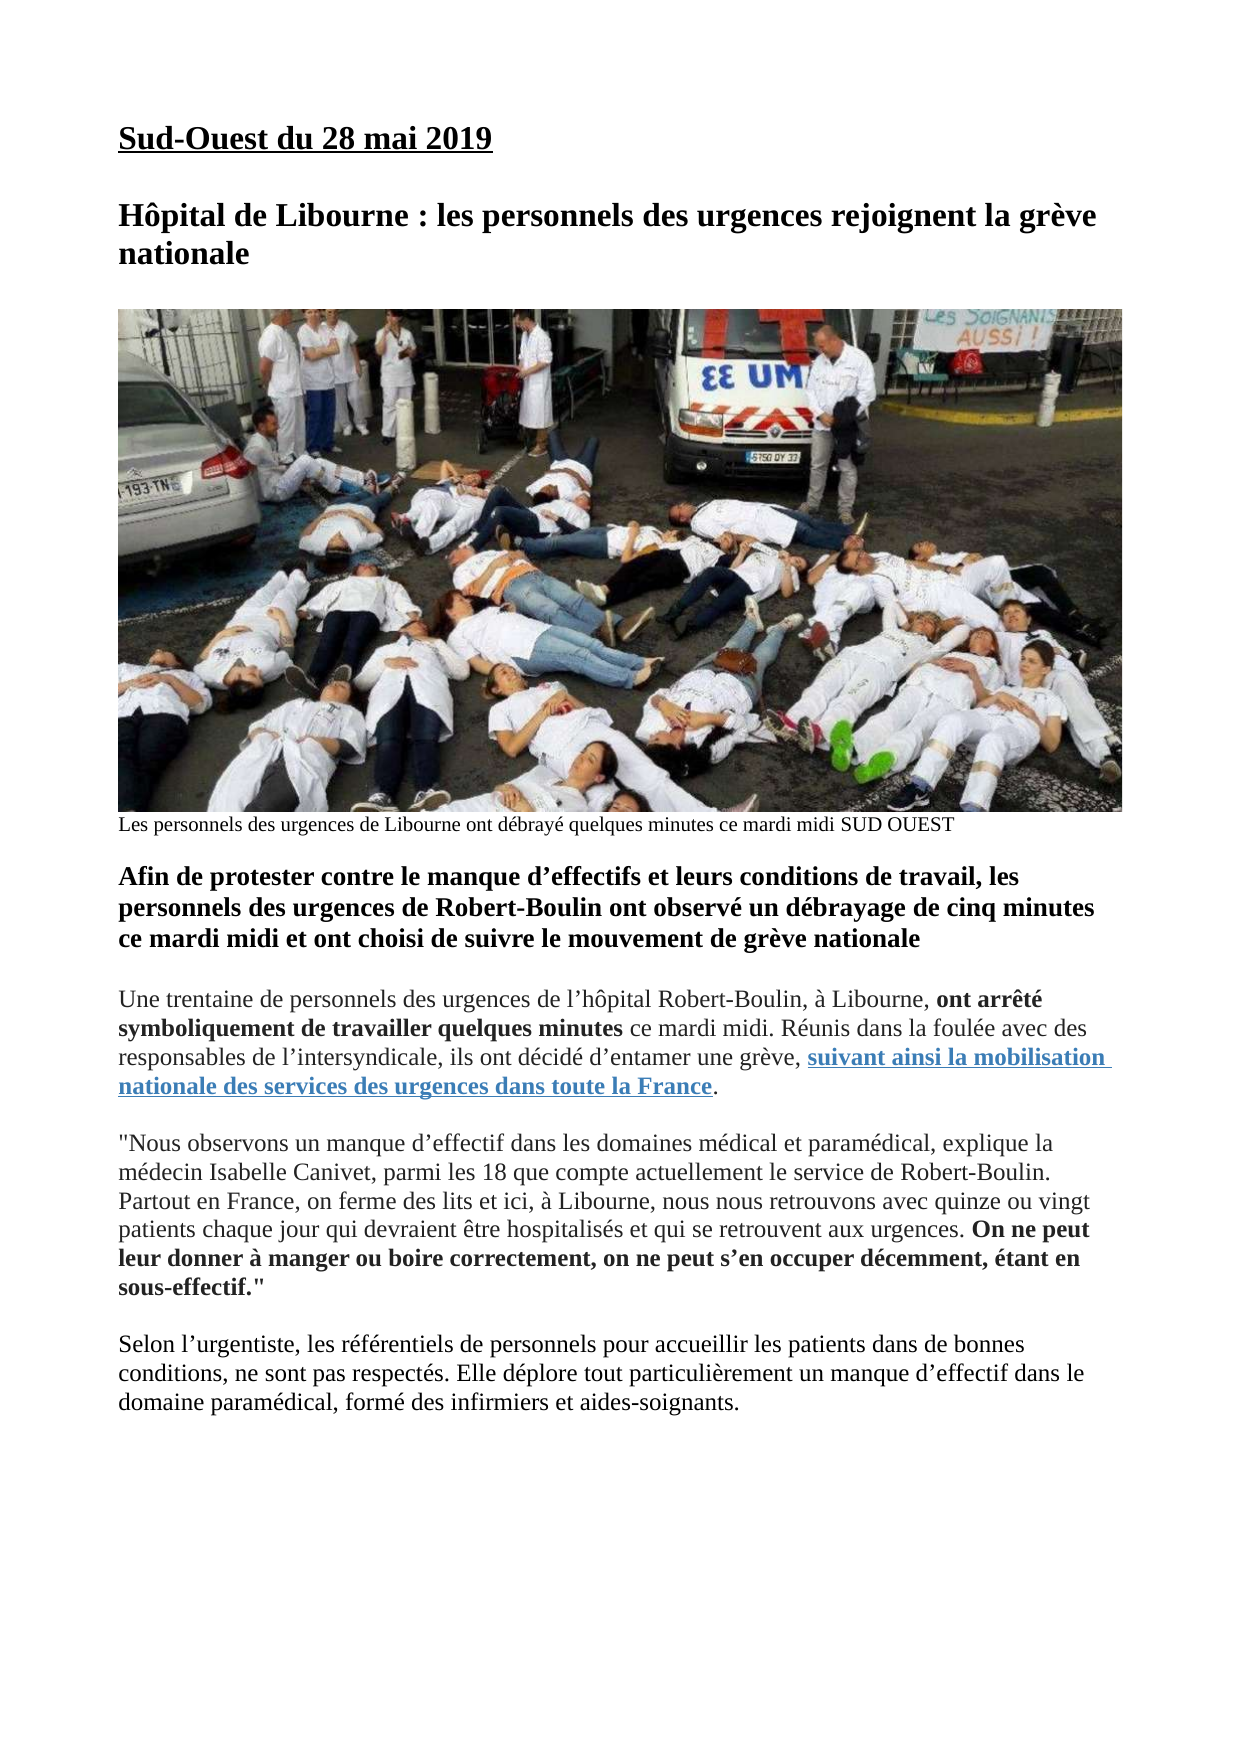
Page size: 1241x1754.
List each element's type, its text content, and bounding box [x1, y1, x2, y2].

text Sud-Ouest du 28 mai 2019 [118, 118, 1122, 156]
text Selon l’urgentiste, les référentiels de personnels pour accueillir les patients dans de bonnes conditions, ne sont pas respectés. Elle déplore tout particulièrement un manque d’effectif dans le domaine paramédical, formé des infirmiers et aides-soignants. [118, 1329, 1122, 1416]
text Une trentaine de personnels des urgences de l’hôpital Robert-Boulin, à Libourne, ont arrêté symboliquement de travailler quelques minutes ce mardi midi. Réunis dans la foulée avec des responsables de l’intersyndicale, ils ont décidé d’entamer une grève, suivant ainsi la mobilisation nationale des services des urgences dans toute la France. [118, 984, 1122, 1099]
picture [118, 309, 1123, 812]
text Les personnels des urgences de Libourne ont débrayé quelques minutes ce mardi midi SUD OUEST [118, 812, 1122, 836]
text Hôpital de Libourne : les personnels des urgences rejoignent la grève nationale [118, 195, 1122, 271]
text Afin de protester contre le manque d’effectifs et leurs conditions de travail, les personnels des urgences de Robert-Boulin ont observé un débrayage de cinq minutes ce mardi midi et ont choisi de suivre le mouvement de grève nationale [118, 860, 1122, 953]
text "Nous observons un manque d’effectif dans les domaines médical et paramédical, explique la médecin Isabelle Canivet, parmi les 18 que compte actuellement le service de Robert-Boulin. Partout en France, on ferme des lits et ici, à Libourne, nous nous retrouvons avec quinze ou vingt patients chaque jour qui devraient être hospitalisés et qui se retrouvent aux urgences. On ne peut leur donner à manger ou boire correctement, on ne peut s’en occuper décemment, étant en sous-effectif." [118, 1128, 1122, 1301]
